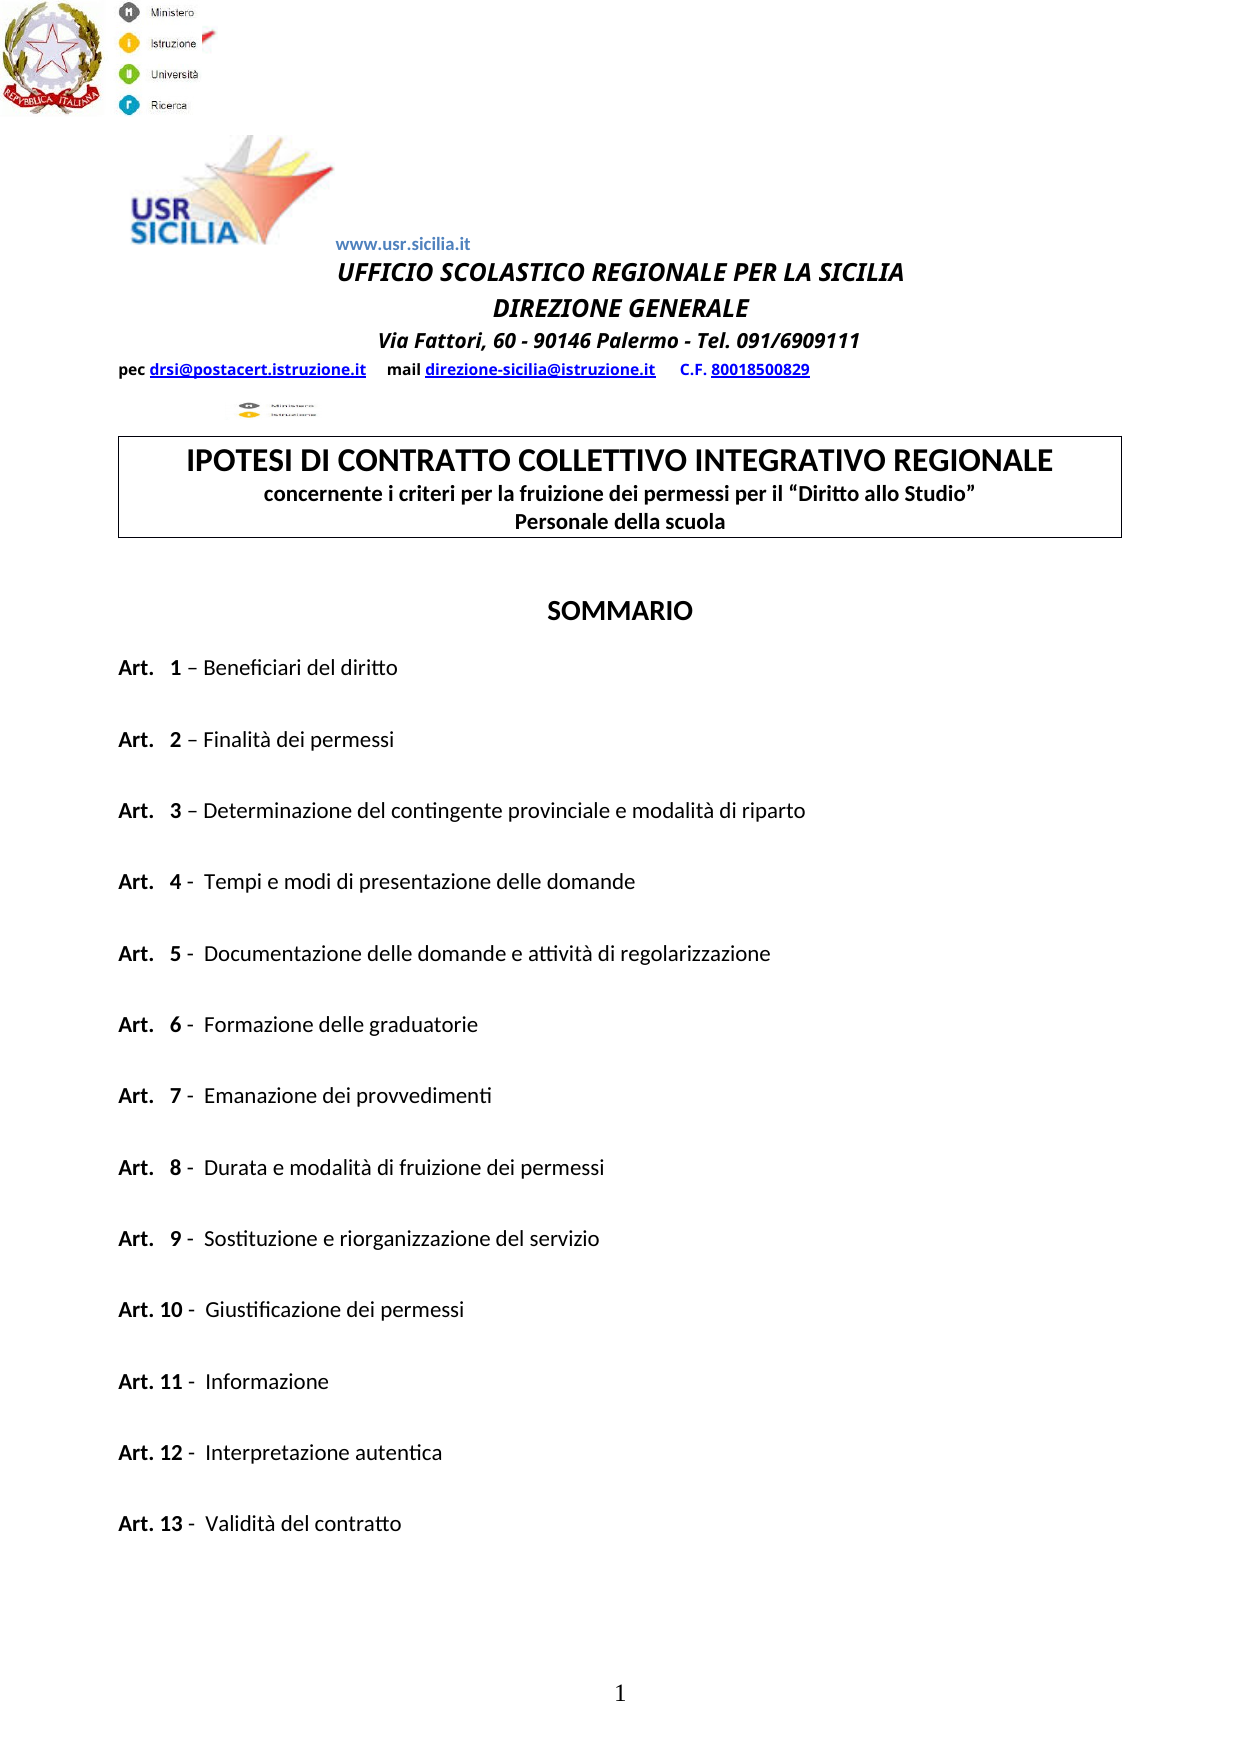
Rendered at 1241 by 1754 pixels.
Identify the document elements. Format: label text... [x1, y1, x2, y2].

text Art. 5 - Documentazione delle domande e attività di regolarizzazione [118, 939, 1122, 967]
text IPOTESI DI CONTRATTO COLLETTIVO INTEGRATIVO REGIONALE [119, 437, 1121, 476]
text Art. 8 - Durata e modalità di fruizione dei permessi [118, 1153, 1122, 1181]
picture [118, 135, 336, 250]
text Art. 3 – Determinazione del contingente provinciale e modalità di riparto [118, 796, 1122, 824]
text SOMMARIO [118, 592, 1122, 627]
text Art. 4 - Tempi e modi di presentazione delle domande [118, 867, 1122, 895]
text Art. 12 - Interpretazione autentica [118, 1438, 1122, 1466]
text Art. 9 - Sostituzione e riorganizzazione del servizio [118, 1224, 1122, 1252]
text Art. 10 - Giustificazione dei permessi [118, 1296, 1122, 1323]
text Art. 11 - Informazione [118, 1367, 1122, 1395]
text Art. 6 - Formazione delle graduatorie [118, 1010, 1122, 1038]
text Art. 13 - Validità del contratto [118, 1509, 1122, 1538]
text Art. 7 - Emanazione dei provvedimenti [118, 1081, 1122, 1109]
picture [0, 0, 218, 117]
text concernente i criteri per la fruizione dei permessi per il “Diritto allo Studio” [119, 476, 1121, 504]
text Art. 2 – Finalità dei permessi [118, 725, 1122, 753]
text Art. 1 – Beneficiari del diritto [118, 653, 1122, 681]
text Personale della scuola [119, 504, 1121, 537]
